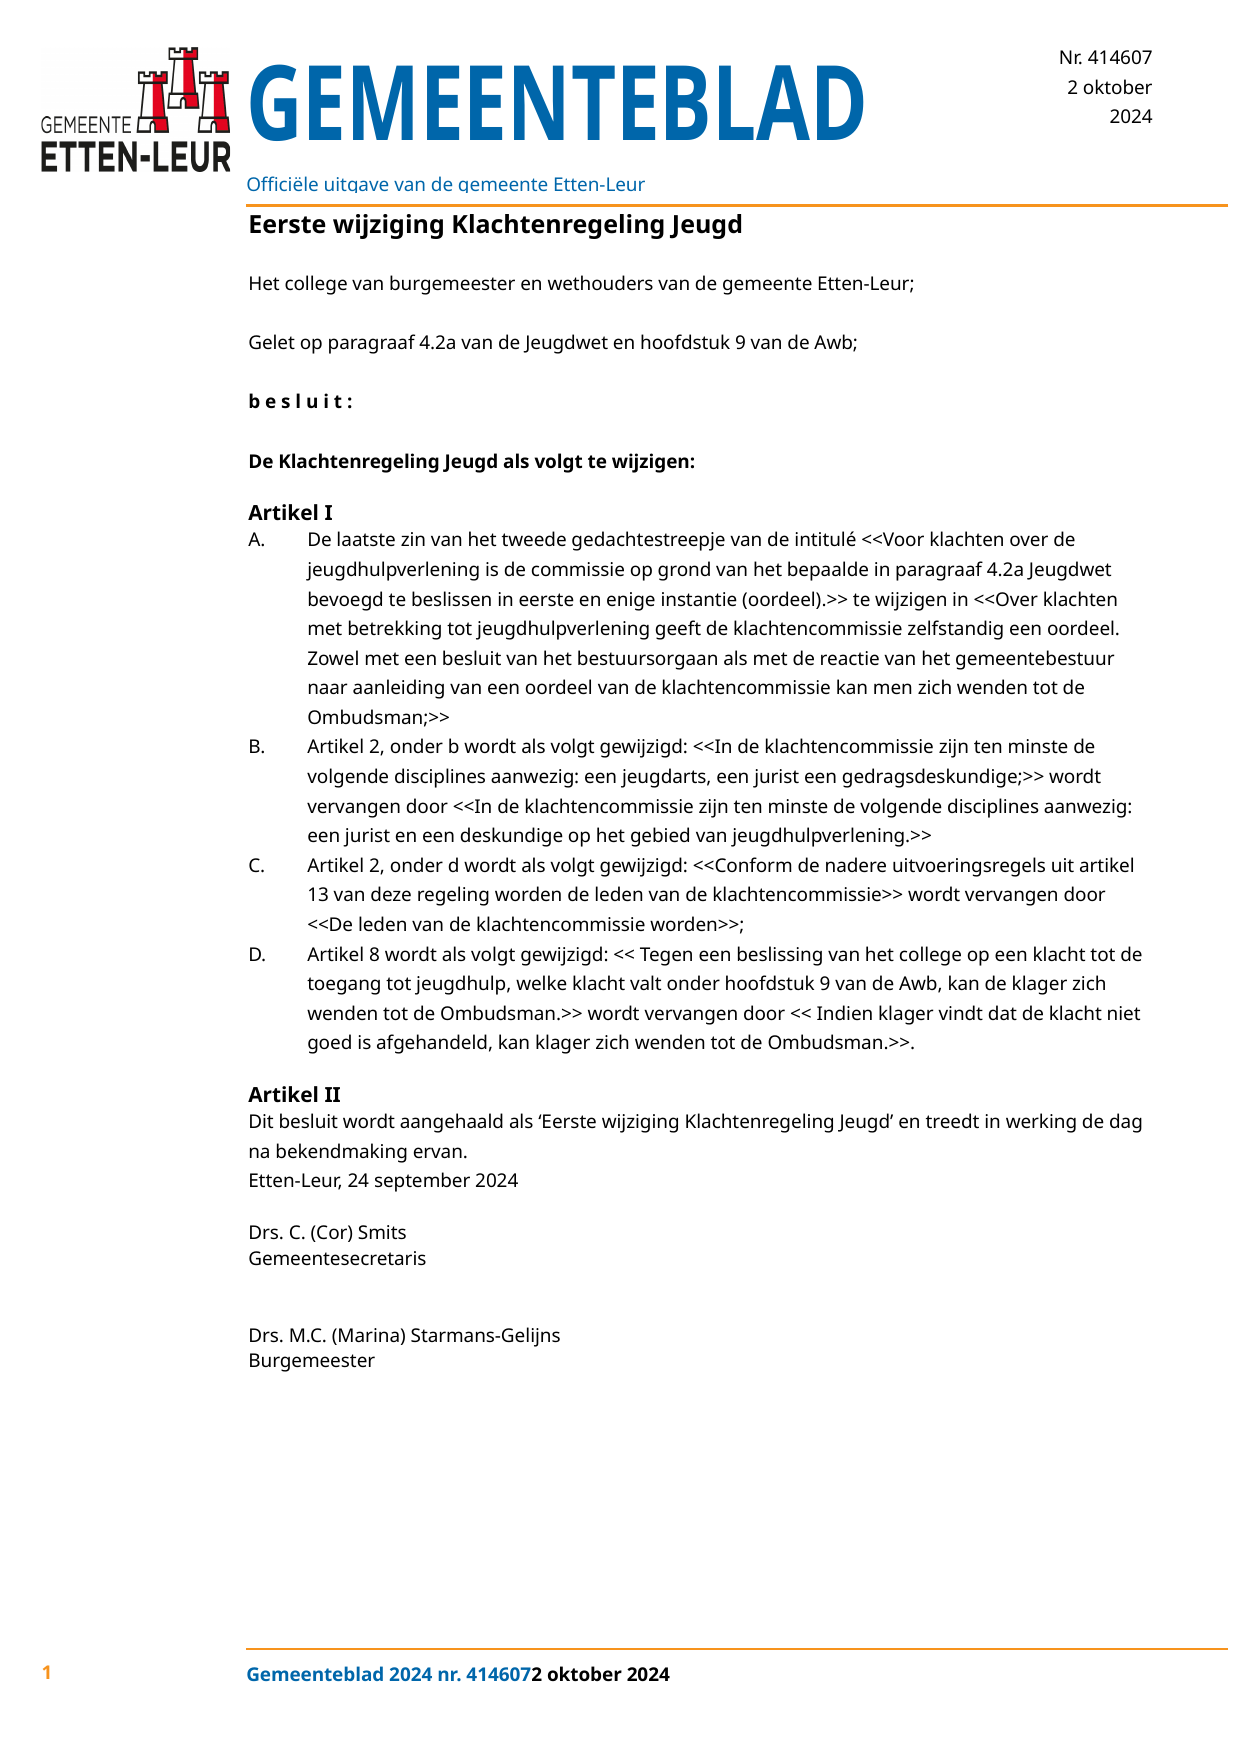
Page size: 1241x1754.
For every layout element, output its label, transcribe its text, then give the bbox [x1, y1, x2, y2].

picture [41, 47, 231, 172]
text Artikel II [248, 1080, 1152, 1108]
text Dit besluit wordt aangehaald als ‘Eerste wijziging Klachtenregeling Jeugd’ en treedt in werking de dag na bekendmaking ervan. [248, 1108, 1152, 1164]
list Artikel 2, onder b wordt als volgt gewijzigd: <<In de klachtencommissie zijn ten minste de volgende disciplines aanwezig: een jeugdarts, een jurist een gedragsdeskundige;>> wordt vervangen door <<In de klachtencommissie zijn ten minste de volgende disciplines aanwezig: een jurist en een deskundige op het gebied van jeugdhulpverlening.>> [248, 734, 1152, 848]
text Etten-Leur, 24 september 2024 [248, 1168, 1152, 1193]
text Burgemeester [248, 1348, 1152, 1373]
text b e s l u i t : [248, 389, 1152, 414]
text Het college van burgemeester en wethouders van de gemeente Etten-Leur; [248, 270, 1152, 296]
text Drs. M.C. (Marina) Starmans-Gelijns [248, 1322, 1152, 1348]
list Artikel 2, onder d wordt als volgt gewijzigd: <<Conform de nadere uitvoeringsregels uit artikel 13 van deze regeling worden de leden van de klachtencommissie>> wordt vervangen door <<De leden van de klachtencommissie worden>>; [248, 852, 1152, 937]
text Artikel I [248, 498, 1152, 527]
text Drs. C. (Cor) Smits [248, 1219, 1152, 1245]
text De Klachtenregeling Jeugd als volgt te wijzigen: [248, 448, 1152, 473]
text Gelet op paragraaf 4.2a van de Jeugdwet en hoofdstuk 9 van de Awb; [248, 329, 1152, 355]
list De laatste zin van het tweede gedachtestreepje van de intitulé <<Voor klachten over de jeugdhulpverlening is de commissie op grond van het bepaalde in paragraaf 4.2a Jeugdwet bevoegd te beslissen in eerste en enige instantie (oordeel).>> te wijzigen in <<Over klachten met betrekking tot jeugdhulpverlening geeft de klachtencommissie zelfstandig een oordeel. Zowel met een besluit van het bestuursorgaan als met de reactie van het gemeentebestuur naar aanleiding van een oordeel van de klachtencommissie kan men zich wenden tot de Ombudsman;>> [248, 527, 1152, 730]
text Eerste wijziging Klachtenregeling Jeugd [248, 207, 1152, 241]
list Artikel 8 wordt als volgt gewijzigd: << Tegen een beslissing van het college op een klacht tot de toegang tot jeugdhulp, welke klacht valt onder hoofdstuk 9 van de Awb, kan de klager zich wenden tot de Ombudsman.>> wordt vervangen door << Indien klager vindt dat de klacht niet goed is afgehandeld, kan klager zich wenden tot de Ombudsman.>>. [248, 941, 1152, 1055]
text Gemeentesecretaris [248, 1245, 1152, 1271]
